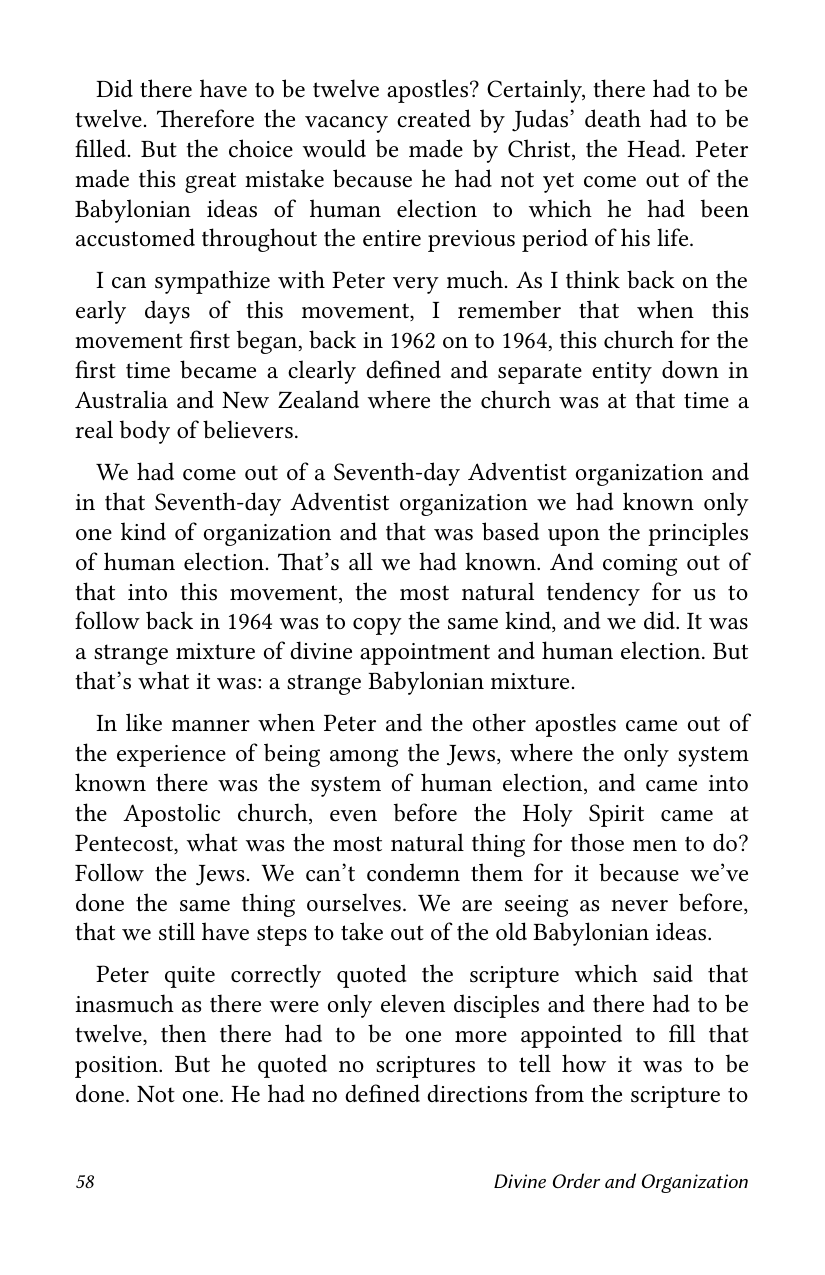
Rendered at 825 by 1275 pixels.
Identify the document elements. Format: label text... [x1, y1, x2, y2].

text Peter quite correctly quoted the scripture which said that inasmuch as there were only eleven disciples and there had to be twelve, then there had to be one more appointed to fill that position. But he quoted no scriptures to tell how it was to be done. Not one. He had no defined directions from the scripture to [75, 960, 750, 1108]
text We had come out of a Seventh-day Adventist organization and in that Seventh-day Adventist organization we had known only one kind of organization and that was based upon the principles of human election. That’s all we had known. And coming out of that into this movement, the most natural tendency for us to follow back in 1964 was to copy the same kind, and we did. It was a strange mixture of divine appointment and human election. But that’s what it was: a strange Babylonian mixture. [75, 458, 750, 696]
text In like manner when Peter and the other apostles came out of the experience of being among the Jews, where the only system known there was the system of human election, and came into the Apostolic church, even before the Holy Spirit came at Pentecost, what was the most natural thing for those men to do? Follow the Jews. We can’t condemn them for it because we’ve done the same thing ourselves. We are seeing as never before, that we still have steps to take out of the old Babylonian ideas. [75, 709, 750, 947]
text I can sympathize with Peter very much. As I think back on the early days of this movement, I remember that when this movement first began, back in 1962 on to 1964, this church for the first time became a clearly defined and separate entity down in Australia and New Zealand where the church was at that time a real body of believers. [75, 266, 750, 444]
text Did there have to be twelve apostles? Certainly, there had to be twelve. Therefore the vacancy created by Judas’ death had to be filled. But the choice would be made by Christ, the Head. Peter made this great mistake because he had not yet come out of the Babylonian ideas of human election to which he had been accustomed throughout the entire previous period of his life. [75, 75, 750, 253]
